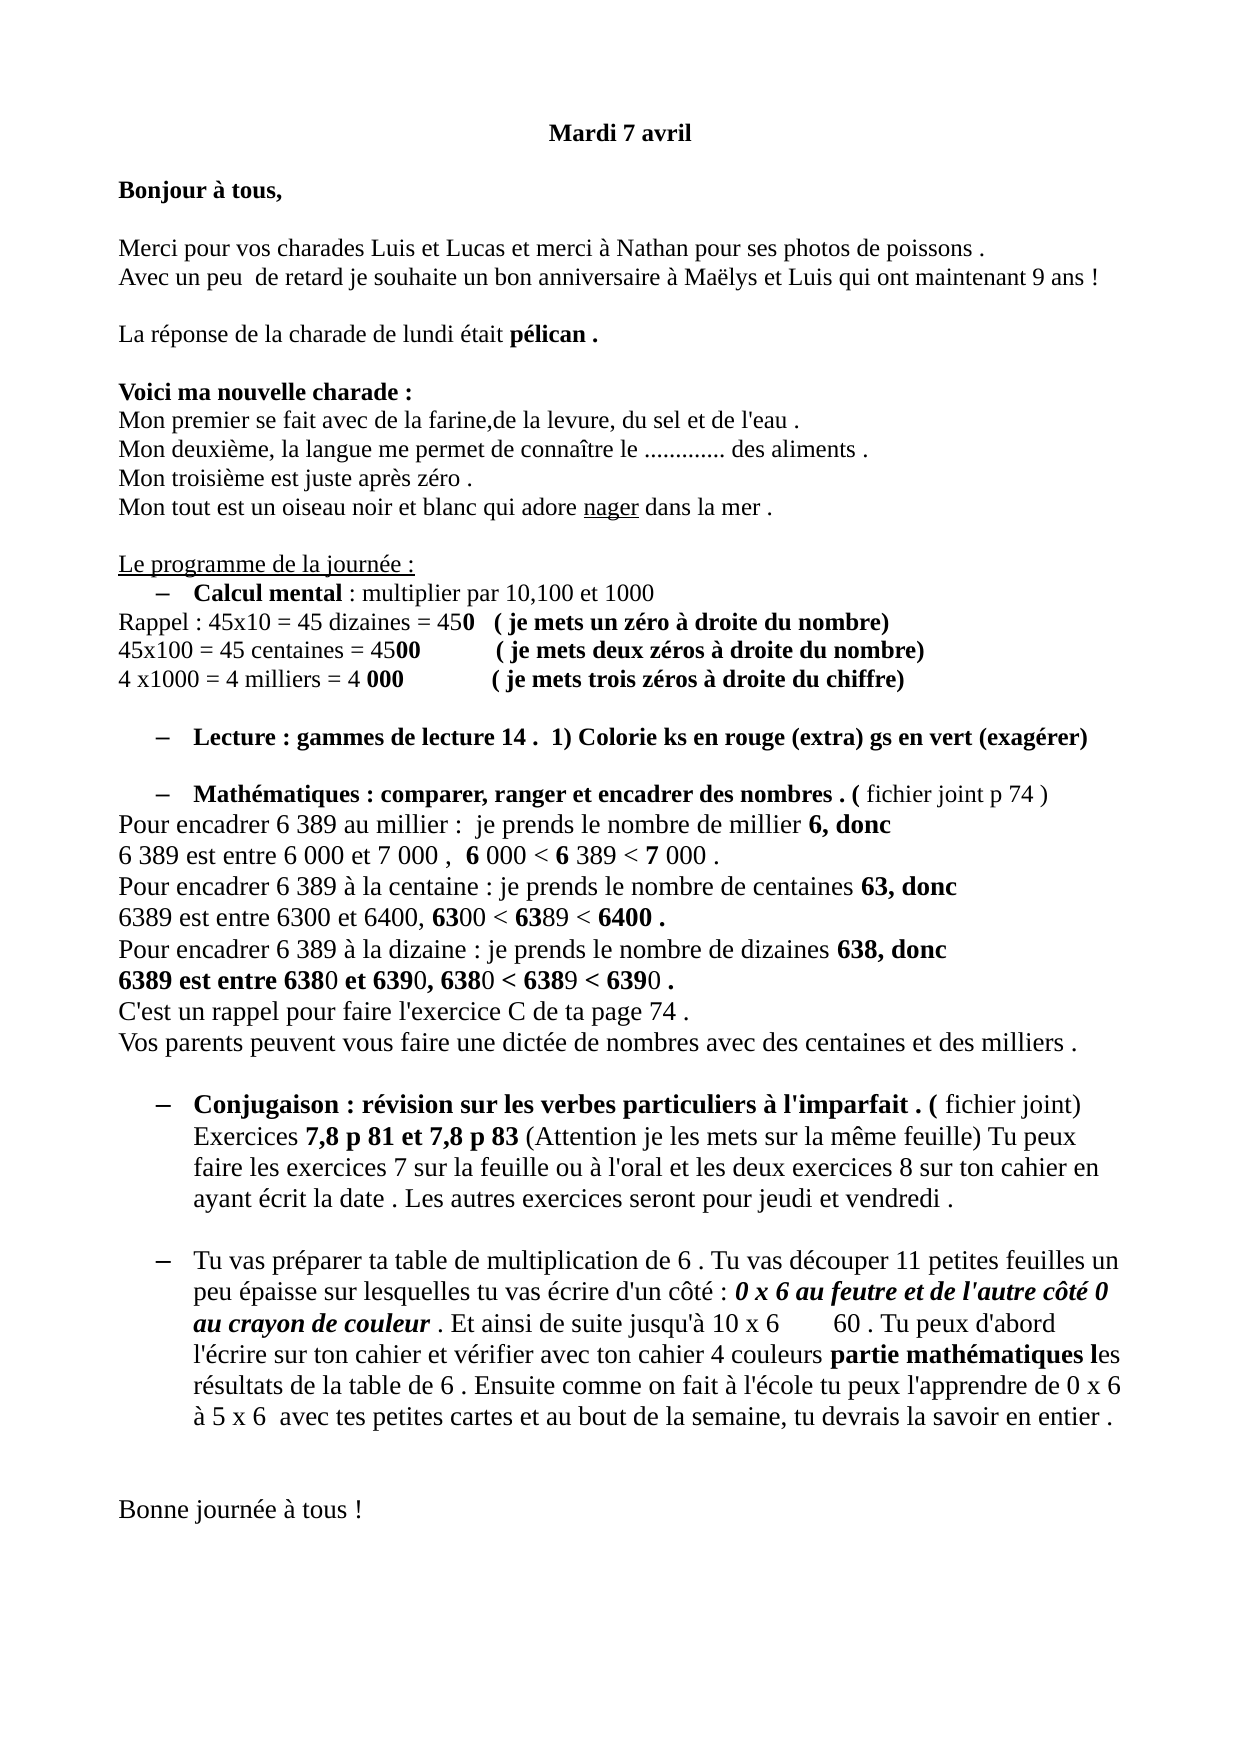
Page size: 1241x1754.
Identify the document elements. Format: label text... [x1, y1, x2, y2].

text Pour encadrer 6 389 à la centaine : je prends le nombre de centaines 63, donc [118, 870, 1122, 902]
text La réponse de la charade de lundi était pélican . [118, 319, 1122, 348]
text Mon troisième est juste après zéro . [118, 463, 1122, 492]
list Tu vas préparer ta table de multiplication de 6 . Tu vas découper 11 petites feuilles un peu épaisse sur lesquelles tu vas écrire d'un côté : 0 x 6 au feutre et de l'autre côté 0 au crayon de couleur . Et ainsi de suite jusqu'à 10 x 6 60 . Tu peux d'abord l'écrire sur ton cahier et vérifier avec ton cahier 4 couleurs partie mathématiques les résultats de la table de 6 . Ensuite comme on fait à l'école tu peux l'apprendre de 0 x 6 à 5 x 6 avec tes petites cartes et au bout de la semaine, tu devrais la savoir en entier . [156, 1244, 1122, 1431]
text Pour encadrer 6 389 à la dizaine : je prends le nombre de dizaines 638, donc [118, 933, 1122, 964]
text Rappel : 45x10 = 45 dizaines = 450 ( je mets un zéro à droite du nombre) [118, 607, 1122, 636]
text Merci pour vos charades Luis et Lucas et merci à Nathan pour ses photos de poissons . [118, 233, 1122, 262]
text 6 389 est entre 6 000 et 7 000 , 6 000 < 6 389 < 7 000 . [118, 839, 1122, 870]
list Calcul mental : multiplier par 10,100 et 1000 [156, 578, 1122, 607]
text Pour encadrer 6 389 au millier : je prends le nombre de millier 6, donc [118, 808, 1122, 839]
list Exercices 7,8 p 81 et 7,8 p 83 (Attention je les mets sur la même feuille) Tu peux faire les exercices 7 sur la feuille ou à l'oral et les deux exercices 8 sur ton cahier en ayant écrit la date . Les autres exercices seront pour jeudi et vendredi . [156, 1120, 1122, 1213]
text 4 x1000 = 4 milliers = 4 000 ( je mets trois zéros à droite du chiffre) [118, 664, 1122, 693]
text 6389 est entre 6380 et 6390, 6380 < 6389 < 6390 . [118, 964, 1122, 995]
list Lecture : gammes de lecture 14 . 1) Colorie ks en rouge (extra) gs en vert (exagérer) [156, 722, 1122, 751]
list Mathématiques : comparer, ranger et encadrer des nombres . ( fichier joint p 74 ) [156, 779, 1122, 808]
text 45x100 = 45 centaines = 4500 ( je mets deux zéros à droite du nombre) [118, 636, 1122, 664]
text Voici ma nouvelle charade : [118, 377, 1122, 406]
text Le programme de la journée : [118, 549, 1122, 578]
text Mon premier se fait avec de la farine,de la levure, du sel et de l'eau . [118, 406, 1122, 434]
text Bonne journée à tous ! [118, 1493, 1122, 1525]
text Vos parents peuvent vous faire une dictée de nombres avec des centaines et des milliers . [118, 1026, 1122, 1057]
text C'est un rappel pour faire l'exercice C de ta page 74 . [118, 995, 1122, 1026]
text Mon tout est un oiseau noir et blanc qui adore nager dans la mer . [118, 492, 1122, 521]
list Conjugaison : révision sur les verbes particuliers à l'imparfait . ( fichier joint) [156, 1088, 1122, 1120]
text Mon deuxième, la langue me permet de connaître le ............. des aliments . [118, 434, 1122, 463]
text Mardi 7 avril [118, 118, 1122, 147]
text Avec un peu de retard je souhaite un bon anniversaire à Maëlys et Luis qui ont maintenant 9 ans ! [118, 262, 1122, 291]
text 6389 est entre 6300 et 6400, 6300 < 6389 < 6400 . [118, 902, 1122, 933]
text Bonjour à tous, [118, 176, 1122, 204]
